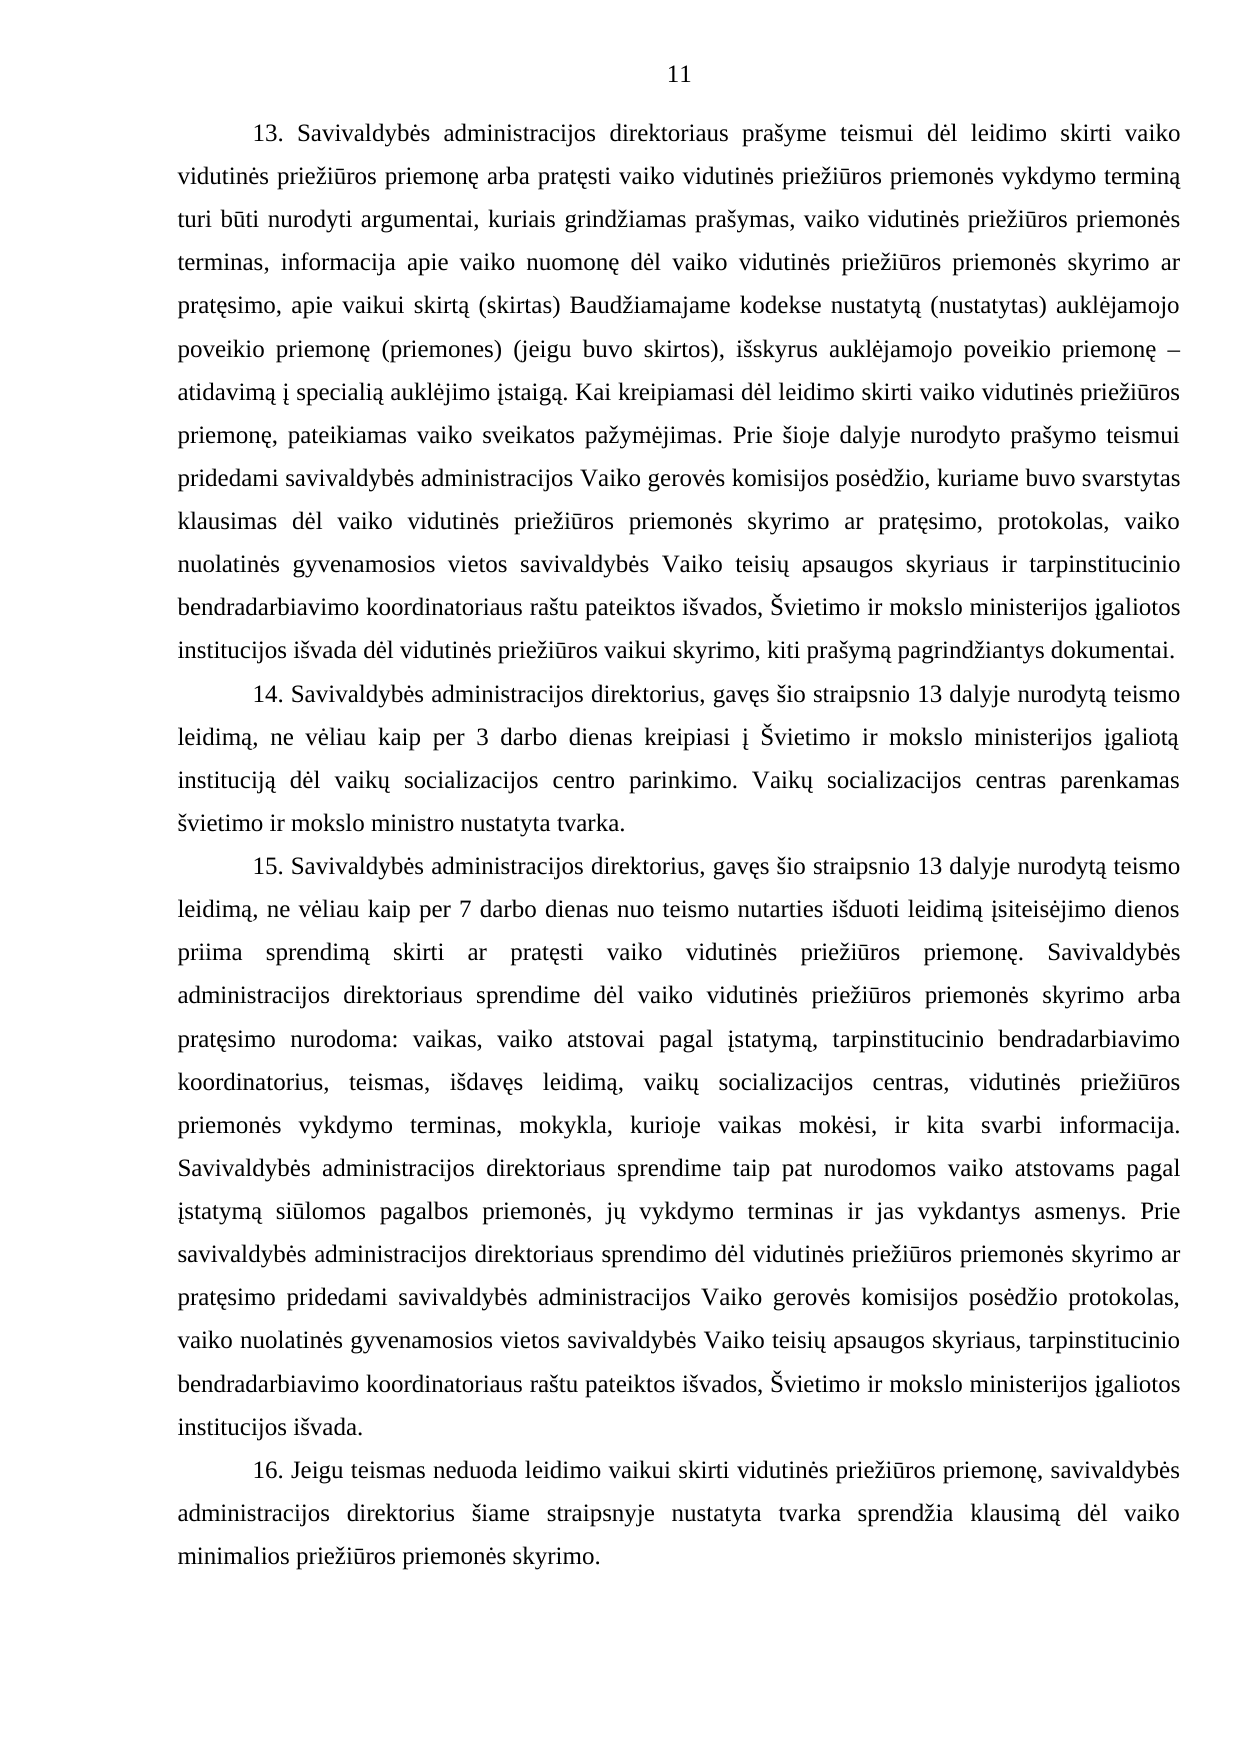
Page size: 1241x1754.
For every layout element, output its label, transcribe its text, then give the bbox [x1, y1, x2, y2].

text 13. Savivaldybės administracijos direktoriaus prašyme teismui dėl leidimo skirti vaiko vidutinės priežiūros priemonę arba pratęsti vaiko vidutinės priežiūros priemonės vykdymo terminą turi būti nurodyti argumentai, kuriais grindžiamas prašymas, vaiko vidutinės priežiūros priemonės terminas, informacija apie vaiko nuomonę dėl vaiko vidutinės priežiūros priemonės skyrimo ar pratęsimo, apie vaikui skirtą (skirtas) Baudžiamajame kodekse nustatytą (nustatytas) auklėjamojo poveikio priemonę (priemones) (jeigu buvo skirtos), išskyrus auklėjamojo poveikio priemonę – atidavimą į specialią auklėjimo įstaigą. Kai kreipiamasi dėl leidimo skirti vaiko vidutinės priežiūros priemonę, pateikiamas vaiko sveikatos pažymėjimas. Prie šioje dalyje nurodyto prašymo teismui pridedami savivaldybės administracijos Vaiko gerovės komisijos posėdžio, kuriame buvo svarstytas klausimas dėl vaiko vidutinės priežiūros priemonės skyrimo ar pratęsimo, protokolas, vaiko nuolatinės gyvenamosios vietos savivaldybės Vaiko teisių apsaugos skyriaus ir tarpinstitucinio bendradarbiavimo koordinatoriaus raštu pateiktos išvados, Švietimo ir mokslo ministerijos įgaliotos institucijos išvada dėl vidutinės priežiūros vaikui skyrimo, kiti prašymą pagrindžiantys dokumentai. [177, 118, 1181, 664]
text 15. Savivaldybės administracijos direktorius, gavęs šio straipsnio 13 dalyje nurodytą teismo leidimą, ne vėliau kaip per 7 darbo dienas nuo teismo nutarties išduoti leidimą įsiteisėjimo dienos priima sprendimą skirti ar pratęsti vaiko vidutinės priežiūros priemonę. Savivaldybės administracijos direktoriaus sprendime dėl vaiko vidutinės priežiūros priemonės skyrimo arba pratęsimo nurodoma: vaikas, vaiko atstovai pagal įstatymą, tarpinstitucinio bendradarbiavimo koordinatorius, teismas, išdavęs leidimą, vaikų socializacijos centras, vidutinės priežiūros priemonės vykdymo terminas, mokykla, kurioje vaikas mokėsi, ir kita svarbi informacija. Savivaldybės administracijos direktoriaus sprendime taip pat nurodomos vaiko atstovams pagal įstatymą siūlomos pagalbos priemonės, jų vykdymo terminas ir jas vykdantys asmenys. Prie savivaldybės administracijos direktoriaus sprendimo dėl vidutinės priežiūros priemonės skyrimo ar pratęsimo pridedami savivaldybės administracijos Vaiko gerovės komisijos posėdžio protokolas, vaiko nuolatinės gyvenamosios vietos savivaldybės Vaiko teisių apsaugos skyriaus, tarpinstitucinio bendradarbiavimo koordinatoriaus raštu pateiktos išvados, Švietimo ir mokslo ministerijos įgaliotos institucijos išvada. [177, 851, 1181, 1441]
text 14. Savivaldybės administracijos direktorius, gavęs šio straipsnio 13 dalyje nurodytą teismo leidimą, ne vėliau kaip per 3 darbo dienas kreipiasi į Švietimo ir mokslo ministerijos įgaliotą instituciją dėl vaikų socializacijos centro parinkimo. Vaikų socializacijos centras parenkamas švietimo ir mokslo ministro nustatyta tvarka. [177, 679, 1181, 837]
text 16. Jeigu teismas neduoda leidimo vaikui skirti vidutinės priežiūros priemonę, savivaldybės administracijos direktorius šiame straipsnyje nustatyta tvarka sprendžia klausimą dėl vaiko minimalios priežiūros priemonės skyrimo. [177, 1455, 1181, 1570]
